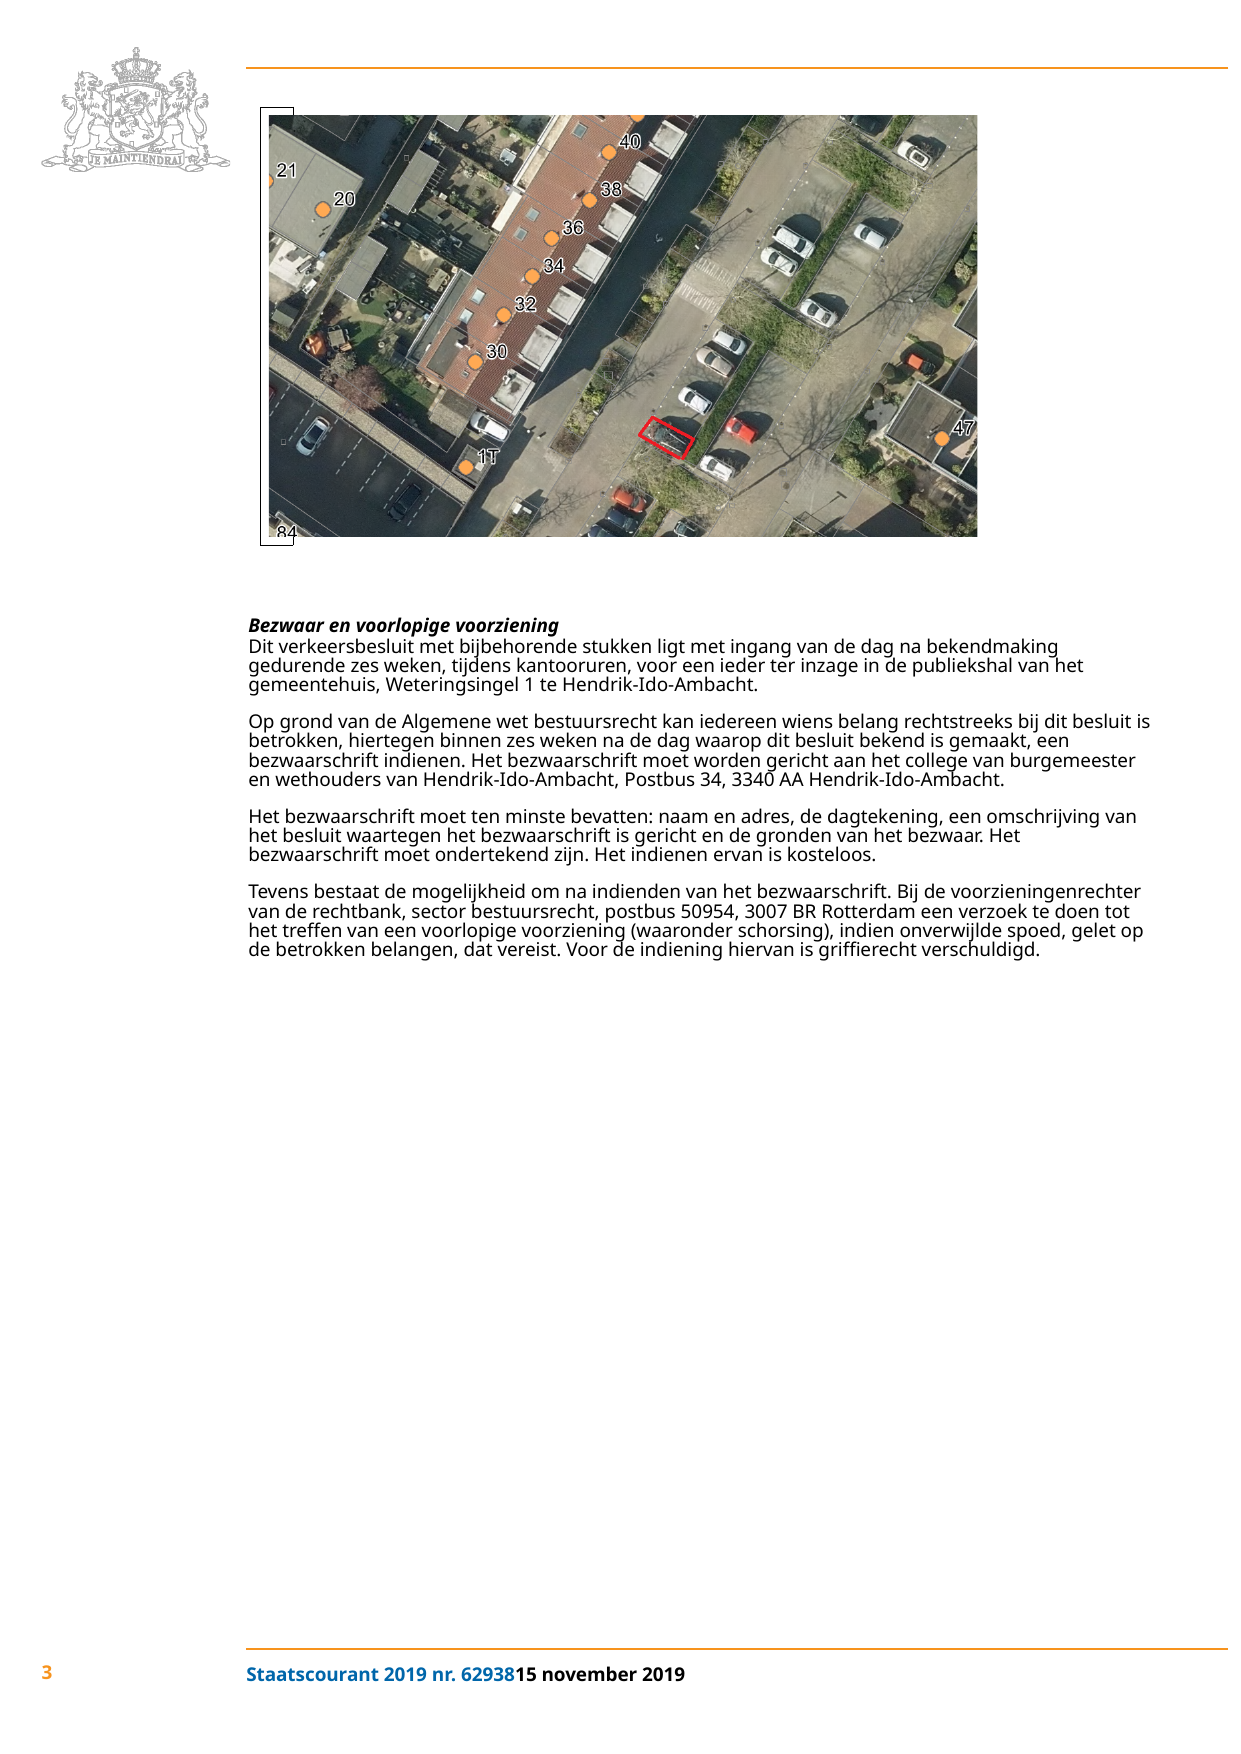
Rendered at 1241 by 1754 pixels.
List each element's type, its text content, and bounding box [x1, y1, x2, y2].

text Tevens bestaat de mogelijkheid om na indienden van het bezwaarschrift. Bij de voorzieningenrechter van de rechtbank, sector bestuursrecht, postbus 50954, 3007 BR Rotterdam een verzoek te doen tot het treffen van een voorlopige voorziening (waaronder schorsing), indien onverwijlde spoed, gelet op de betrokken belangen, dat vereist. Voor de indiening hiervan is griffierecht verschuldigd. [248, 883, 1152, 961]
picture [41, 47, 231, 172]
text Bezwaar en voorlopige voorziening [248, 612, 1152, 638]
text Dit verkeersbesluit met bijbehorende stukken ligt met ingang van de dag na bekendmaking gedurende zes weken, tijdens kantooruren, voor een ieder ter inzage in de publiekshal van het gemeentehuis, Weteringsingel 1 te Hendrik-Ido-Ambacht. [248, 638, 1152, 695]
picture [268, 115, 978, 537]
text Op grond van de Algemene wet bestuursrecht kan iedereen wiens belang rechtstreeks bij dit besluit is betrokken, hiertegen binnen zes weken na de dag waarop dit besluit bekend is gemaakt, een bezwaarschrift indienen. Het bezwaarschrift moet worden gericht aan het college van burgemeester en wethouders van Hendrik-Ido-Ambacht, Postbus 34, 3340 AA Hendrik-Ido-Ambacht. [248, 713, 1152, 790]
text Het bezwaarschrift moet ten minste bevatten: naam en adres, de dagtekening, een omschrijving van het besluit waartegen het bezwaarschrift is gericht en de gronden van het bezwaar. Het bezwaarschrift moet ondertekend zijn. Het indienen ervan is kosteloos. [248, 808, 1152, 866]
